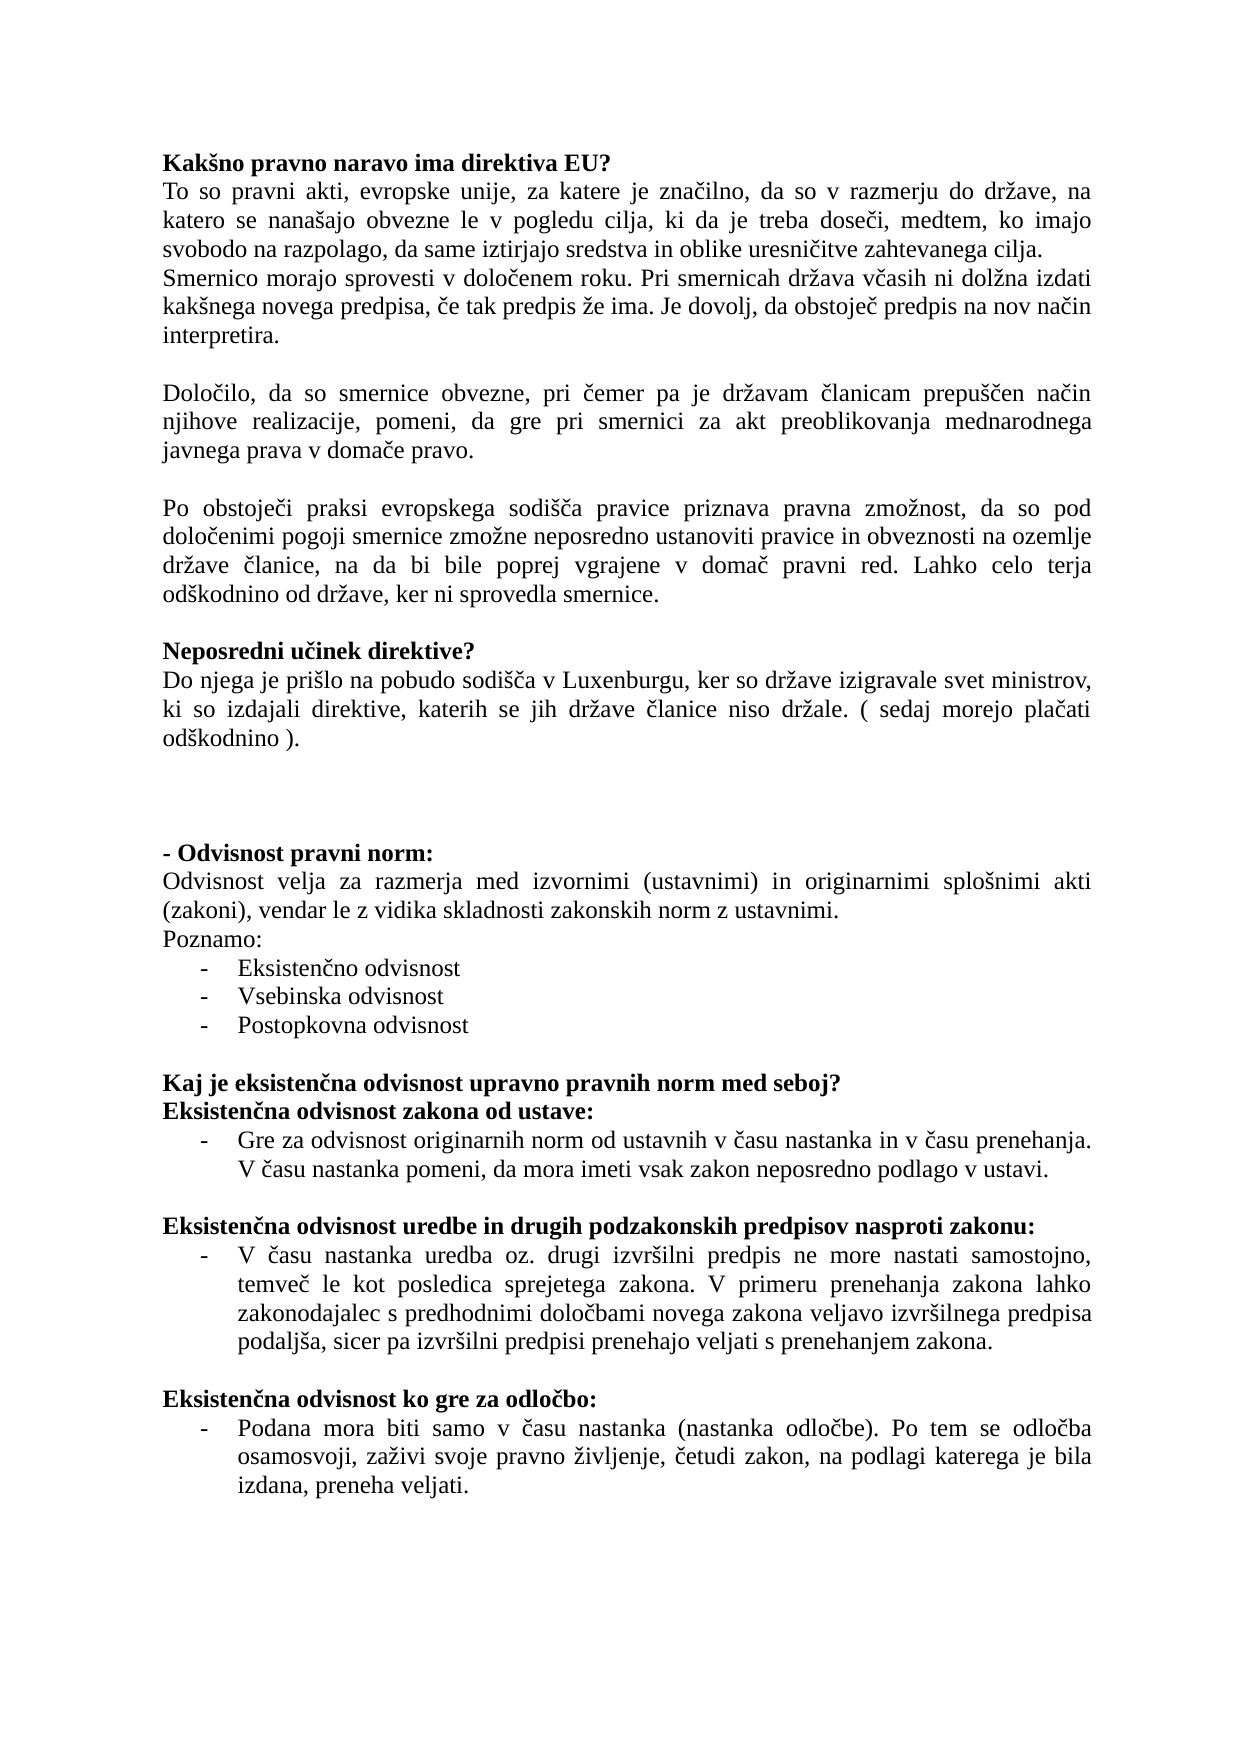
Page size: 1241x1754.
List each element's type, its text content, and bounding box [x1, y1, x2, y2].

list Postopkovna odvisnost [200, 1010, 1093, 1039]
text Po obstoječi praksi evropskega sodišča pravice priznava pravna zmožnost, da so pod določenimi pogoji smernice zmožne neposredno ustanoviti pravice in obveznosti na ozemlje države članice, na da bi bile poprej vgrajene v domač pravni red. Lahko celo terja odškodnino od države, ker ni sprovedla smernice. [162, 493, 1093, 608]
list Podana mora biti samo v času nastanka (nastanka odločbe). Po tem se odločba osamosvoji, zaživi svoje pravno življenje, četudi zakon, na podlagi katerega je bila izdana, preneha veljati. [200, 1413, 1093, 1499]
text Kakšno pravno naravo ima direktiva EU? [162, 148, 1093, 176]
text Eksistenčna odvisnost uredbe in drugih podzakonskih predpisov nasproti zakonu: [162, 1211, 1093, 1240]
text Eksistenčna odvisnost zakona od ustave: [162, 1096, 1093, 1125]
text Določilo, da so smernice obvezne, pri čemer pa je državam članicam prepuščen način njihove realizacije, pomeni, da gre pri smernici za akt preoblikovanja mednarodnega javnega prava v domače pravo. [162, 378, 1093, 464]
text Eksistenčna odvisnost ko gre za odločbo: [162, 1384, 1093, 1413]
list Eksistenčno odvisnost [200, 953, 1093, 981]
text Poznamo: [162, 924, 1093, 953]
text Smernico morajo sprovesti v določenem roku. Pri smernicah država včasih ni dolžna izdati kakšnega novega predpisa, če tak predpis že ima. Je dovolj, da obstoječ predpis na nov način interpretira. [162, 263, 1093, 349]
text Neposredni učinek direktive? [162, 636, 1093, 665]
list V času nastanka uredba oz. drugi izvršilni predpis ne more nastati samostojno, temveč le kot posledica sprejetega zakona. V primeru prenehanja zakona lahko zakonodajalec s predhodnimi določbami novega zakona veljavo izvršilnega predpisa podaljša, sicer pa izvršilni predpisi prenehajo veljati s prenehanjem zakona. [200, 1240, 1093, 1355]
text Odvisnost velja za razmerja med izvornimi (ustavnimi) in originarnimi splošnimi akti (zakoni), vendar le z vidika skladnosti zakonskih norm z ustavnimi. [162, 866, 1093, 924]
text To so pravni akti, evropske unije, za katere je značilno, da so v razmerju do države, na katero se nanašajo obvezne le v pogledu cilja, ki da je treba doseči, medtem, ko imajo svobodo na razpolago, da same iztirjajo sredstva in oblike uresničitve zahtevanega cilja. [162, 176, 1093, 263]
list Gre za odvisnost originarnih norm od ustavnih v času nastanka in v času prenehanja. V času nastanka pomeni, da mora imeti vsak zakon neposredno podlago v ustavi. [200, 1125, 1093, 1183]
text Do njega je prišlo na pobudo sodišča v Luxenburgu, ker so države izigravale svet ministrov, ki so izdajali direktive, katerih se jih države članice niso držale. ( sedaj morejo plačati odškodnino ). [162, 665, 1093, 751]
list Vsebinska odvisnost [200, 981, 1093, 1010]
text - Odvisnost pravni norm: [162, 838, 1093, 866]
text Kaj je eksistenčna odvisnost upravno pravnih norm med seboj? [162, 1068, 1093, 1096]
